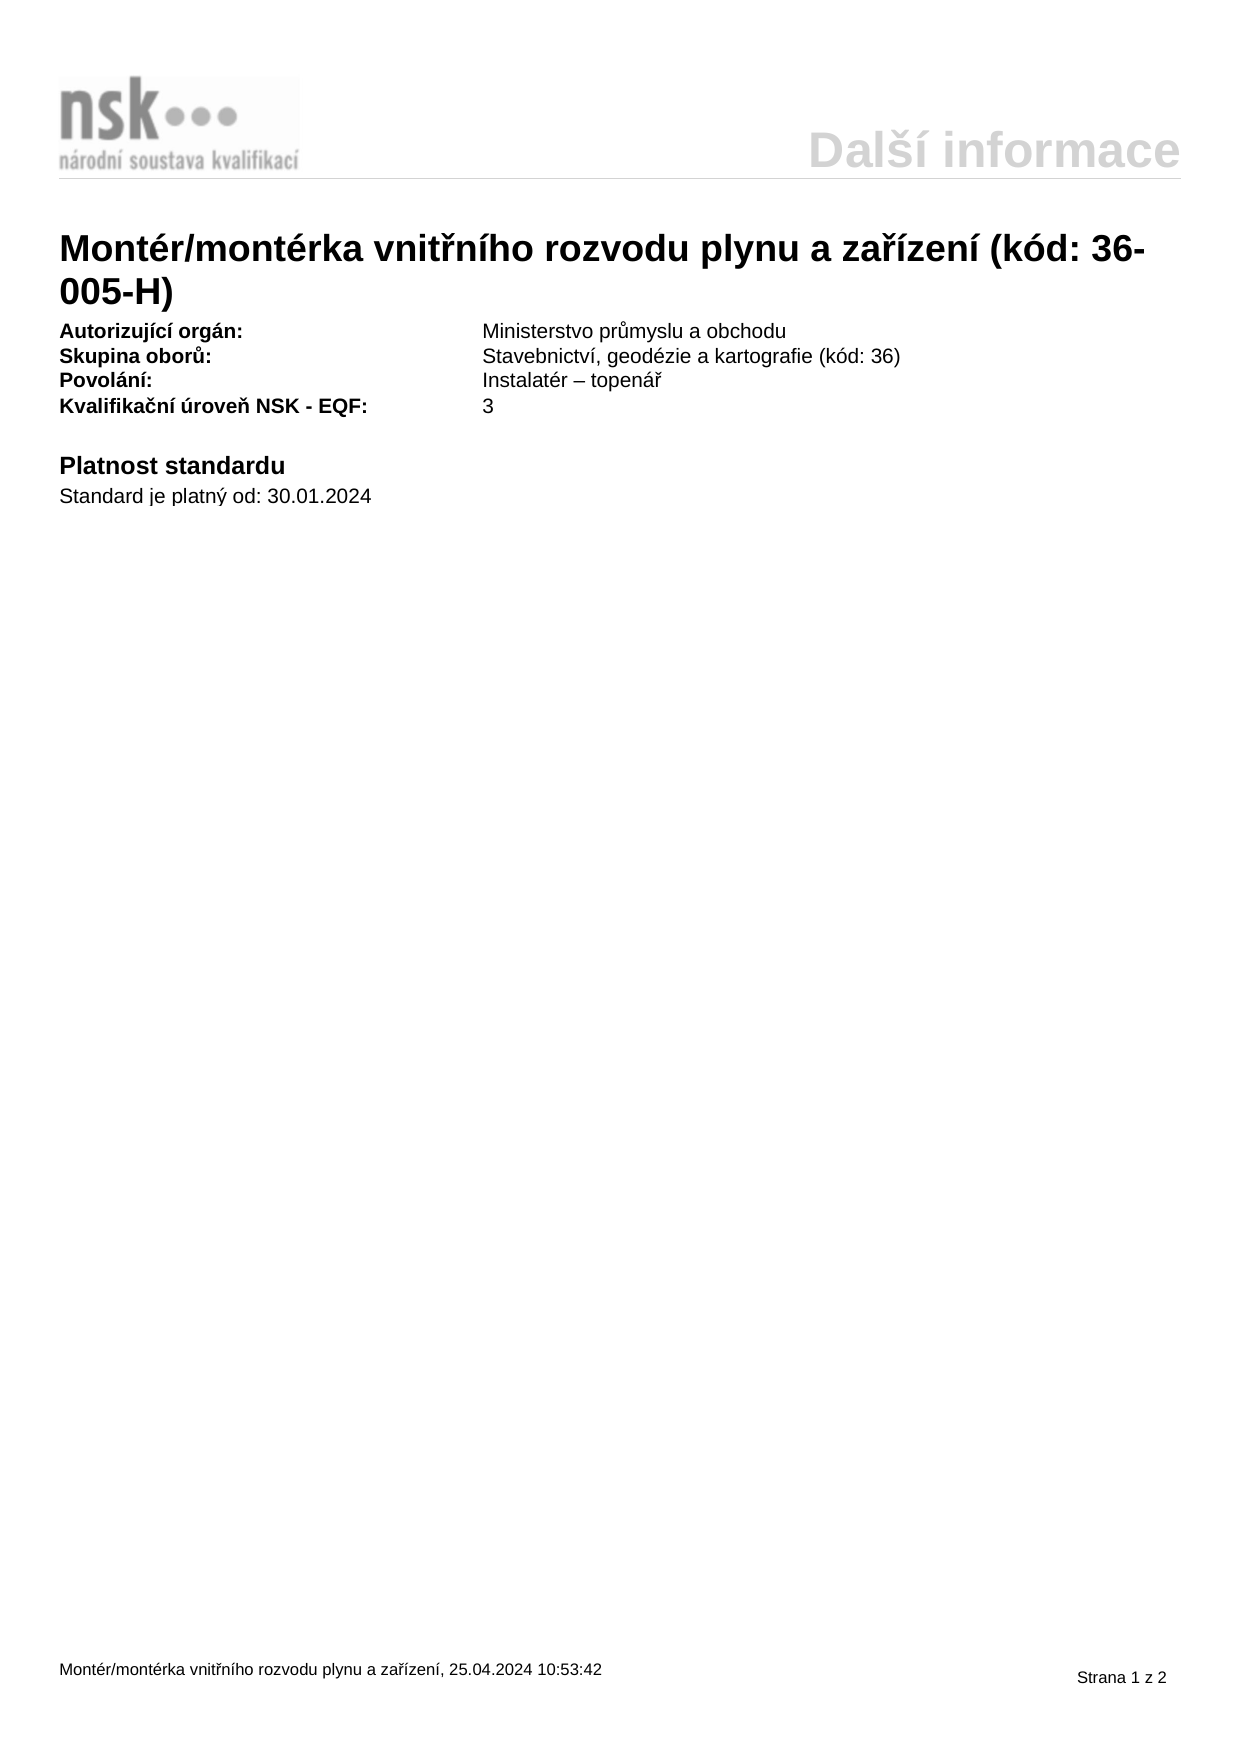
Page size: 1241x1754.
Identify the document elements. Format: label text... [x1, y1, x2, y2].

table_cell [861, 313, 1167, 319]
table_cell [861, 196, 1167, 224]
table_cell 3 [482, 394, 1181, 417]
table_cell Kvalifikační úroveň NSK - EQF: [59, 394, 482, 417]
table_cell Povolání: [59, 368, 482, 392]
table_cell [59, 196, 119, 224]
table_cell [627, 418, 861, 447]
table_cell [861, 506, 1167, 806]
table_cell [1167, 196, 1181, 224]
table_cell [861, 806, 1167, 1106]
table_cell [482, 1106, 619, 1383]
table_cell [482, 506, 619, 806]
table_header Další informace [627, 59, 1181, 178]
table_cell [482, 172, 619, 178]
table_cell [627, 1384, 861, 1659]
table_cell [59, 1106, 119, 1383]
table_cell [619, 806, 627, 1106]
table_cell [59, 506, 119, 806]
table_cell [119, 1384, 482, 1659]
table_cell [482, 313, 619, 319]
table_cell Montér/montérka vnitřního rozvodu plynu a zařízení (kód: 36-005-H) [59, 224, 1181, 313]
table_cell [1167, 313, 1181, 319]
table_cell Platnost standardu [59, 448, 1181, 483]
table_cell [119, 1106, 482, 1383]
table_cell [119, 806, 482, 1106]
table_cell [619, 418, 627, 447]
table_cell [482, 418, 619, 447]
table_cell [861, 418, 1167, 447]
table_cell [627, 313, 861, 319]
table_header [620, 59, 627, 172]
table_cell [1167, 1384, 1181, 1659]
table_cell [627, 1106, 861, 1383]
table_cell [619, 1106, 627, 1383]
table_cell [59, 1384, 119, 1659]
table_cell [619, 172, 627, 178]
table_cell [119, 196, 482, 224]
table_cell Instalatér – topenář [482, 368, 1181, 393]
table_cell [627, 196, 861, 224]
table_cell [119, 313, 482, 319]
table_cell [1167, 418, 1181, 447]
table_cell [119, 172, 482, 178]
table_cell [59, 418, 119, 447]
table_cell [59, 179, 1181, 196]
table_cell [619, 196, 627, 224]
table_cell Autorizující orgán: [59, 319, 482, 343]
table_cell Standard je platný od: 30.01.2024 [59, 484, 1181, 506]
table_cell Skupina oborů: [59, 344, 482, 368]
table_cell [619, 506, 627, 806]
table_cell [59, 172, 119, 178]
table_cell [1167, 806, 1181, 1106]
table_cell [627, 506, 861, 806]
table_cell [59, 806, 119, 1106]
table_cell [619, 1384, 627, 1659]
table_cell [1167, 506, 1181, 806]
table_cell [482, 1384, 619, 1659]
table_cell Ministerstvo průmyslu a obchodu [482, 319, 1181, 344]
table_cell [861, 1106, 1167, 1383]
table_cell [627, 806, 861, 1106]
table_cell [1167, 1660, 1181, 1696]
table_cell [861, 1384, 1167, 1659]
table_cell [59, 313, 119, 319]
table_cell Montér/montérka vnitřního rozvodu plynu a zařízení, 25.04.2024 10:53:42 [59, 1660, 861, 1696]
table_cell [482, 806, 619, 1106]
table_cell [482, 196, 619, 224]
table_cell [619, 313, 627, 319]
table_cell Stavebnictví, geodézie a kartografie (kód: 36) [482, 344, 1181, 368]
table_cell [1167, 1106, 1181, 1383]
table_cell Strana 1 z 2 [861, 1660, 1167, 1696]
table_cell [119, 418, 482, 447]
table_cell [119, 506, 482, 806]
picture [58, 59, 620, 172]
